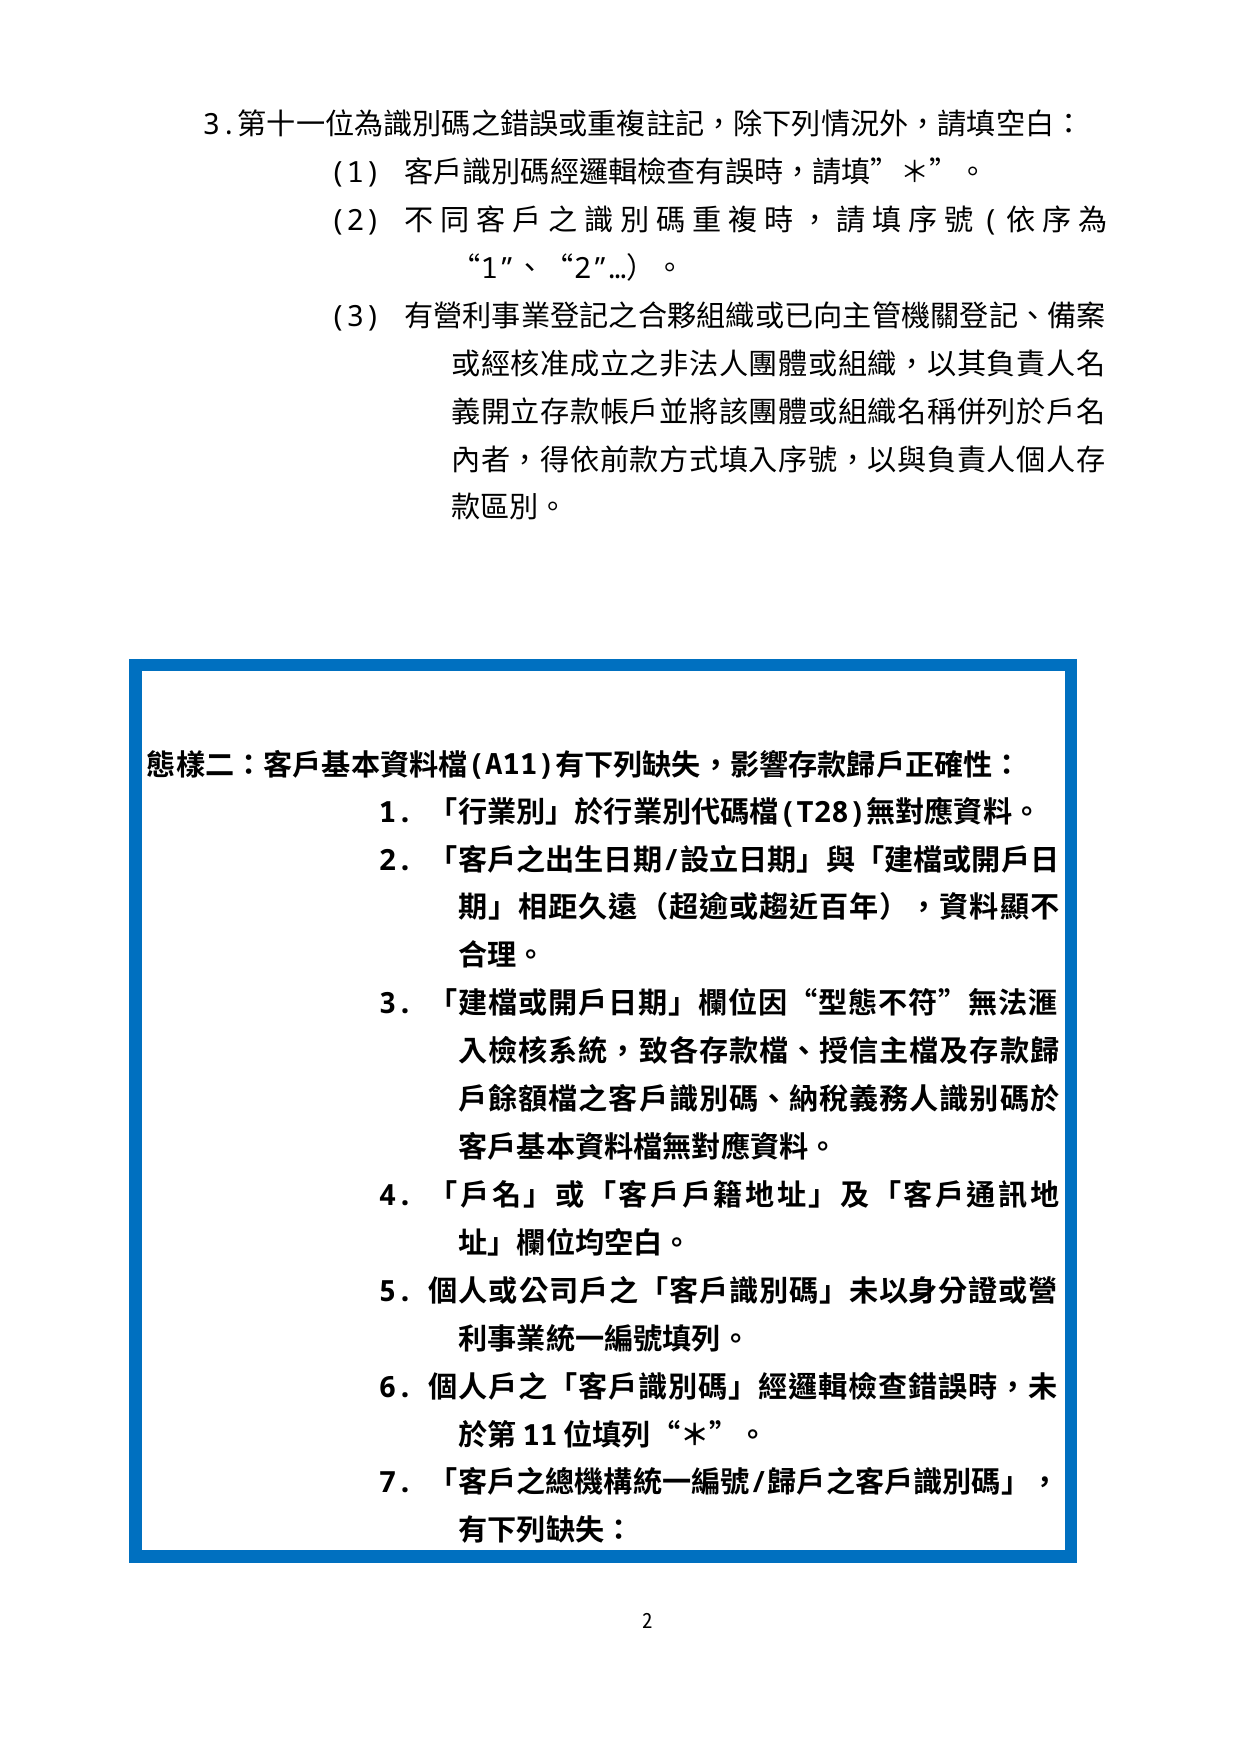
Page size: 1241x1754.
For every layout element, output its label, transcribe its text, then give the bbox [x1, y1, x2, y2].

text 3.第十一位為識別碼之錯誤或重複註記，除下列情況外，請填空白： [202, 96, 1107, 144]
list 不同客戶之識別碼重複時，請填序號(依序為“1”、“2”…）。 [329, 192, 1107, 288]
list 有營利事業登記之合夥組織或已向主管機關登記、備案或經核准成立之非法人團體或組織，以其負責人名義開立存款帳戶並將該團體或組織名稱併列於戶名內者，得依前款方式填入序號，以與負責人個人存款區別。 [329, 288, 1107, 527]
table_header 態樣二：客戶基本資料檔(A11)有下列缺失，影響存款歸戶正確性： 「行業別」於行業別代碼檔(T28)無對應資料。 「客戶之出生日期/設立日期」與「建檔或開戶日期」相距久遠（超逾或趨近百年），資料顯不合理。 「建檔或開戶日期」欄位因“型態不符”無法滙入檢核系統，致各存款檔、授信主檔及存款歸戶餘額檔之客戶識別碼、納稅義務人識别碼於客戶基本資料檔無對應資料。 「戶名」或「客戶戶籍地址」及「客戶通訊地址」欄位均空白。 個人或公司戶之「客戶識別碼」未以身分證或營利事業統一編號填列。 個人戶之「客戶識別碼」經邏輯檢查錯誤時，未於第11位填列“＊”。 「客戶之總機構統一編號/歸戶之客戶識別碼」，有下列缺失： 對同一公司之分公司，未填列其總公司營利事業統一編號。 公司籌備處、營利事業或非法人團體(組織)誤填列個人（代表人）身分證字號。 有公司籌備處或非法人團體戶「客戶之總公司統一編號/歸戶之客戶識別碼」欄位以自然人身分證統一編號填列並歸戶者。 8.資料長度型態不符規範，致無法匯入檢核系統。 [142, 671, 1065, 1550]
list 客戶識別碼經邏輯檢查有誤時，請填”＊”。 [329, 144, 1107, 192]
